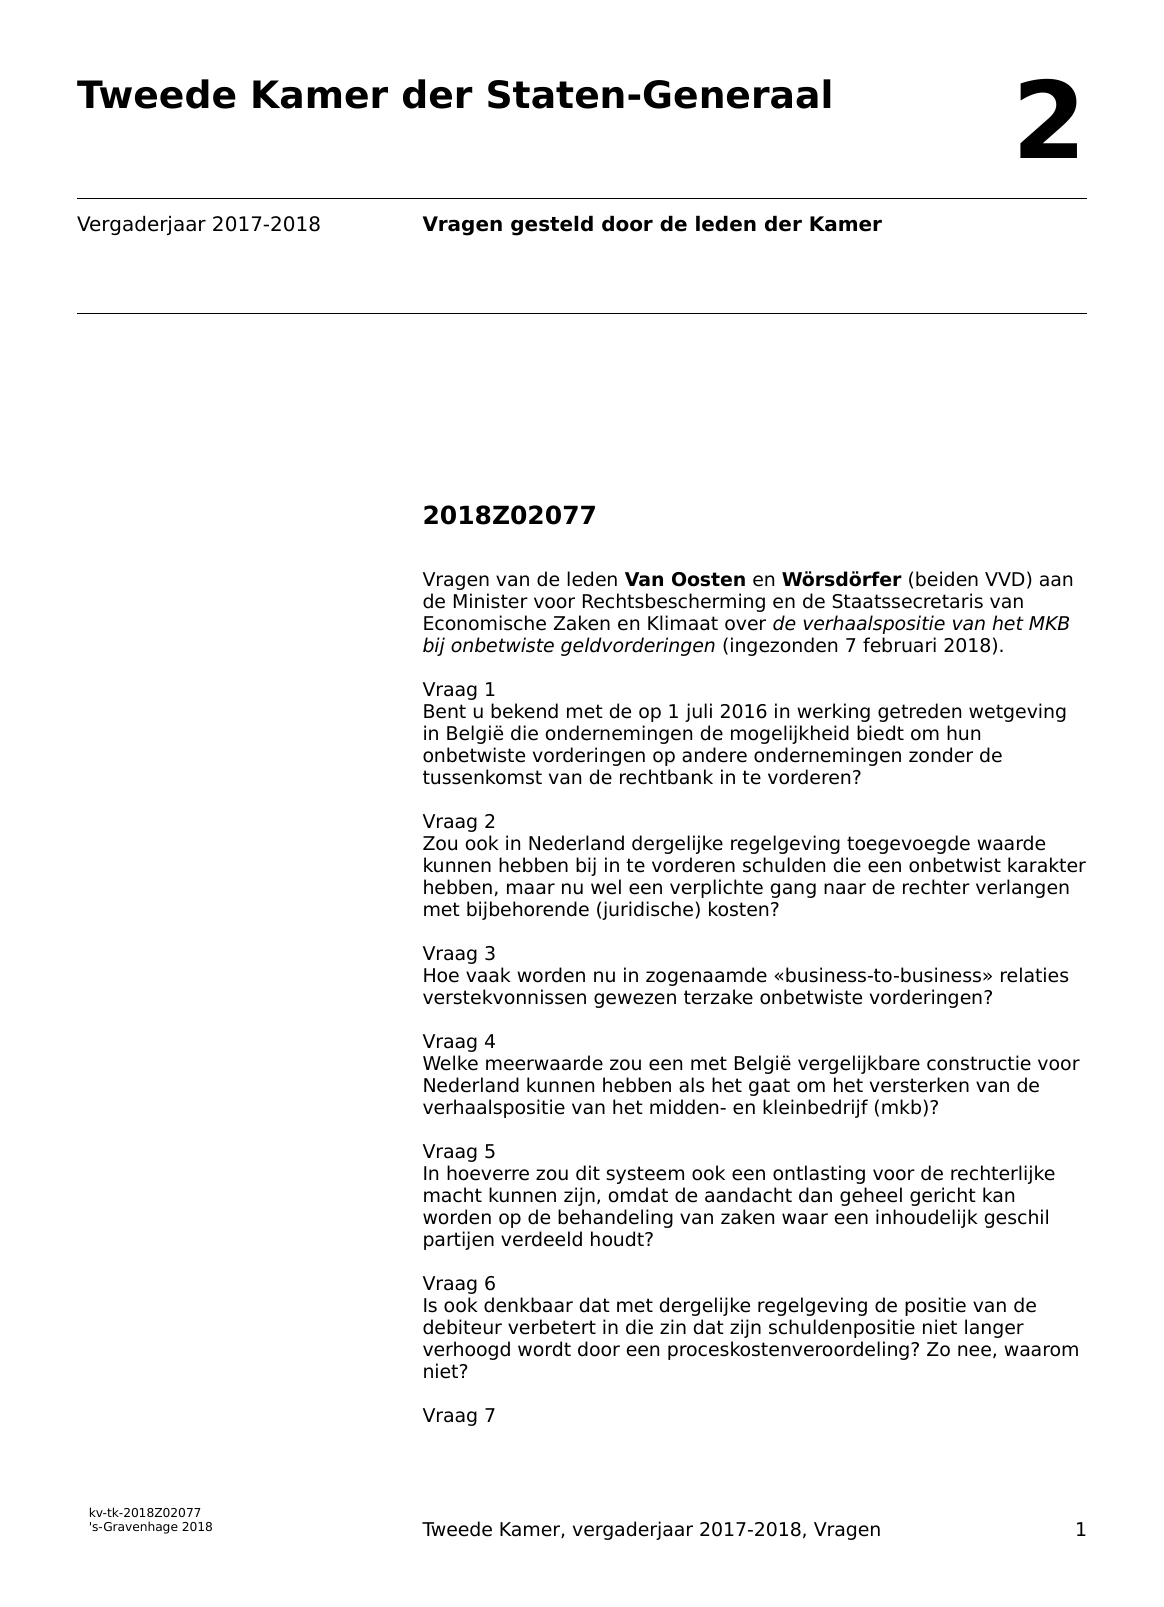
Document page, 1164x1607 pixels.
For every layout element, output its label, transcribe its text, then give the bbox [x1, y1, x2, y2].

text Hoe vaak worden nu in zogenaamde «business-to-business» relaties verstekvonnissen gewezen terzake onbetwiste vorderingen? [422, 965, 1087, 1009]
table_header Tweede Kamer der Staten-Generaal [77, 59, 886, 198]
table_header 2 [886, 59, 1087, 198]
text Bent u bekend met de op 1 juli 2016 in werking getreden wetgeving in België die ondernemingen de mogelijkheid biedt om hun onbetwiste vorderingen op andere ondernemingen zonder de tussenkomst van de rechtbank in te vorderen? [422, 701, 1087, 789]
text Vraag 3 [422, 943, 1087, 965]
text Vraag 5 [422, 1141, 1087, 1163]
text Vraag 6 [422, 1273, 1087, 1295]
text 2018Z02077 [422, 501, 1087, 531]
text Vragen van de leden Van Oosten en Wörsdörfer (beiden VVD) aan de Minister voor Rechtsbescherming en de Staatssecretaris van Economische Zaken en Klimaat over de verhaalspositie van het MKB bij onbetwiste geldvorderingen (ingezonden 7 februari 2018). [422, 569, 1087, 657]
table_cell Vergaderjaar 2017-2018 [77, 199, 422, 313]
text kv-tk-2018Z02077 [88, 1506, 323, 1520]
text Welke meerwaarde zou een met België vergelijkbare constructie voor Nederland kunnen hebben als het gaat om het versterken van de verhaalspositie van het midden- en kleinbedrijf (mkb)? [422, 1053, 1087, 1119]
text 's-Gravenhage 2018 [88, 1520, 323, 1534]
table_cell Vragen gesteld door de leden der Kamer [422, 199, 1087, 313]
text Vraag 7 [422, 1405, 1087, 1427]
text Vraag 1 [422, 679, 1087, 701]
text Vraag 2 [422, 811, 1087, 833]
text Is ook denkbaar dat met dergelijke regelgeving de positie van de debiteur verbetert in die zin dat zijn schuldenpositie niet langer verhoogd wordt door een proceskostenveroordeling? Zo nee, waarom niet? [422, 1295, 1087, 1383]
text In hoeverre zou dit systeem ook een ontlasting voor de rechterlijke macht kunnen zijn, omdat de aandacht dan geheel gericht kan worden op de behandeling van zaken waar een inhoudelijk geschil partijen verdeeld houdt? [422, 1163, 1087, 1251]
text Zou ook in Nederland dergelijke regelgeving toegevoegde waarde kunnen hebben bij in te vorderen schulden die een onbetwist karakter hebben, maar nu wel een verplichte gang naar de rechter verlangen met bijbehorende (juridische) kosten? [422, 833, 1087, 921]
text Vraag 4 [422, 1031, 1087, 1053]
